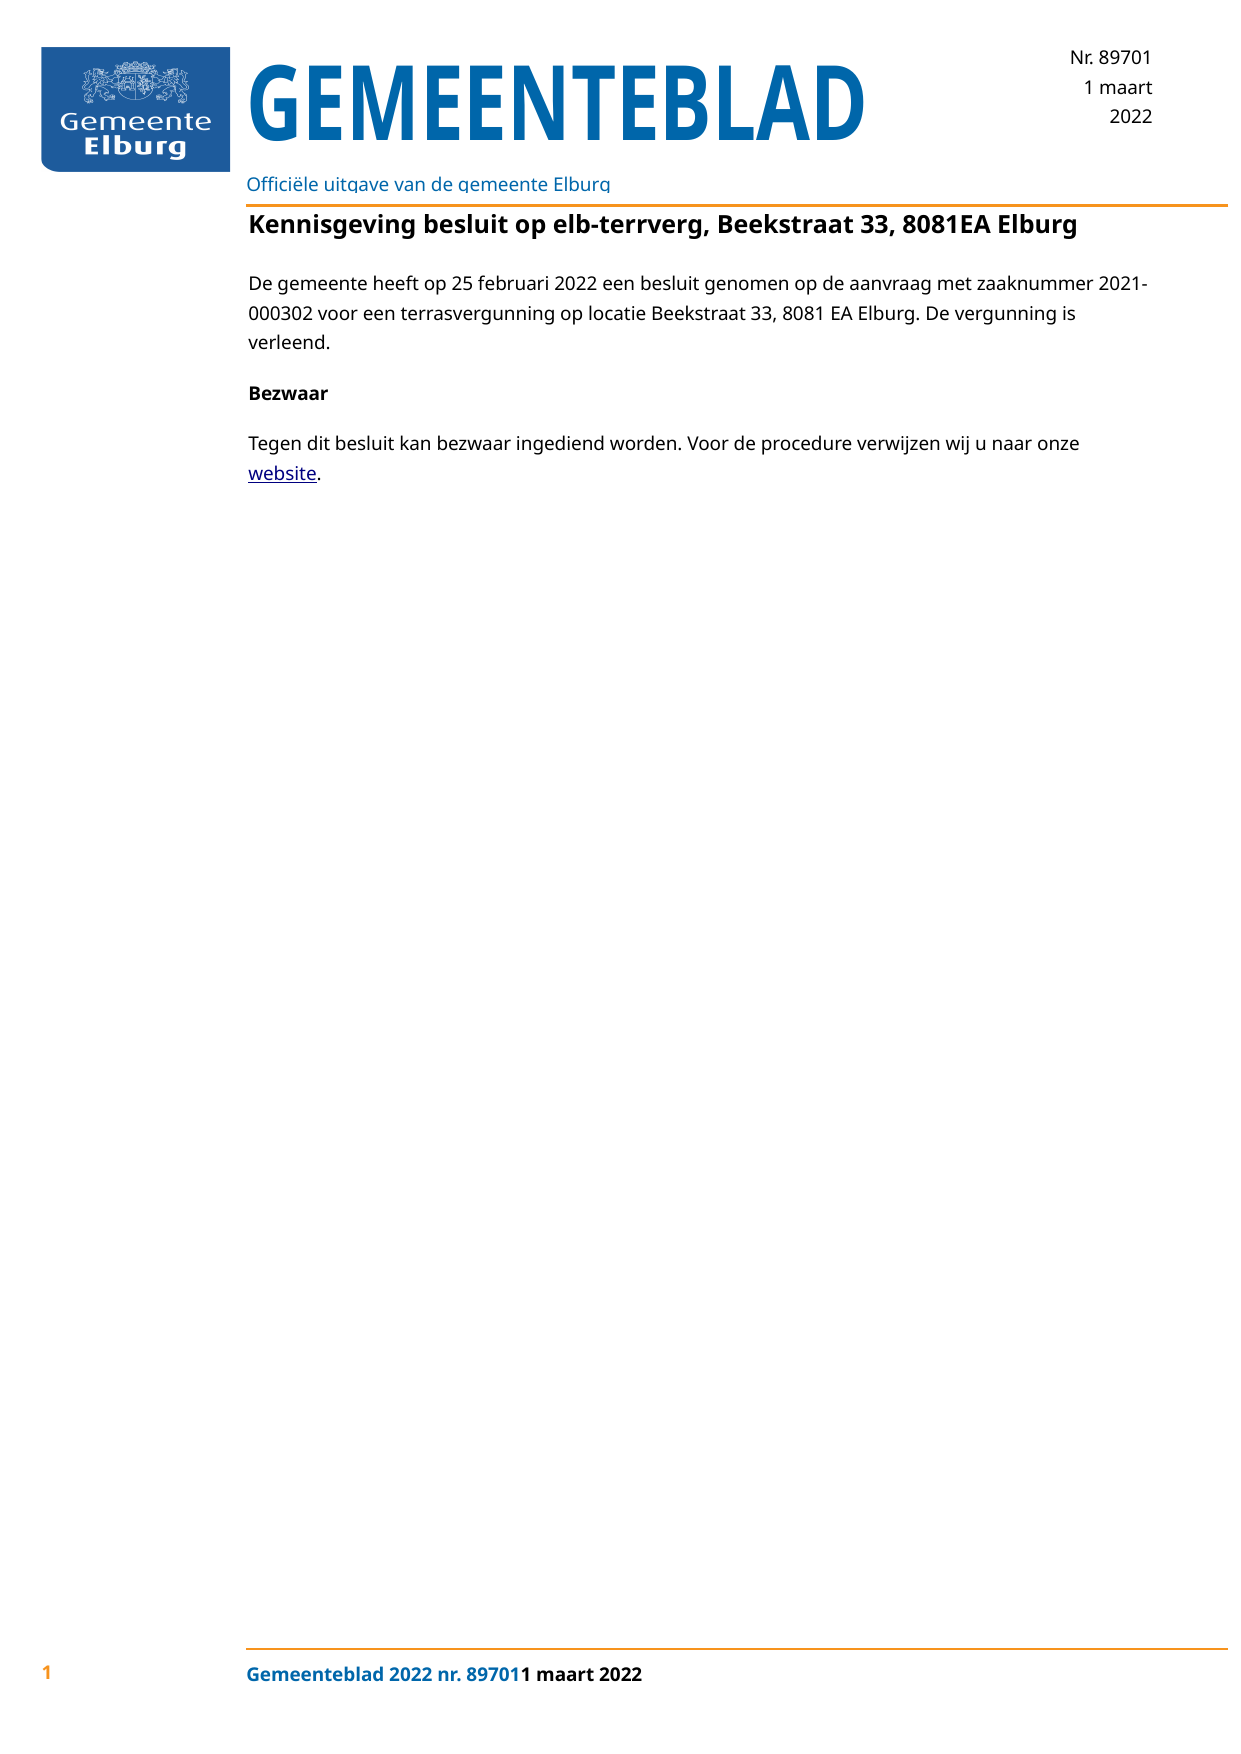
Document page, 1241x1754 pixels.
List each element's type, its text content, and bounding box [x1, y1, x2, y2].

text De gemeente heeft op 25 februari 2022 een besluit genomen op de aanvraag met zaaknummer 2021-000302 voor een terrasvergunning op locatie Beekstraat 33, 8081 EA Elburg. De vergunning is verleend. [248, 270, 1152, 355]
text Kennisgeving besluit op elb-terrverg, Beekstraat 33, 8081EA Elburg [248, 207, 1152, 241]
text Tegen dit besluit kan bezwaar ingediend worden. Voor de procedure verwijzen wij u naar onze website. [248, 430, 1152, 486]
picture [41, 47, 231, 172]
text Bezwaar [248, 380, 1152, 406]
